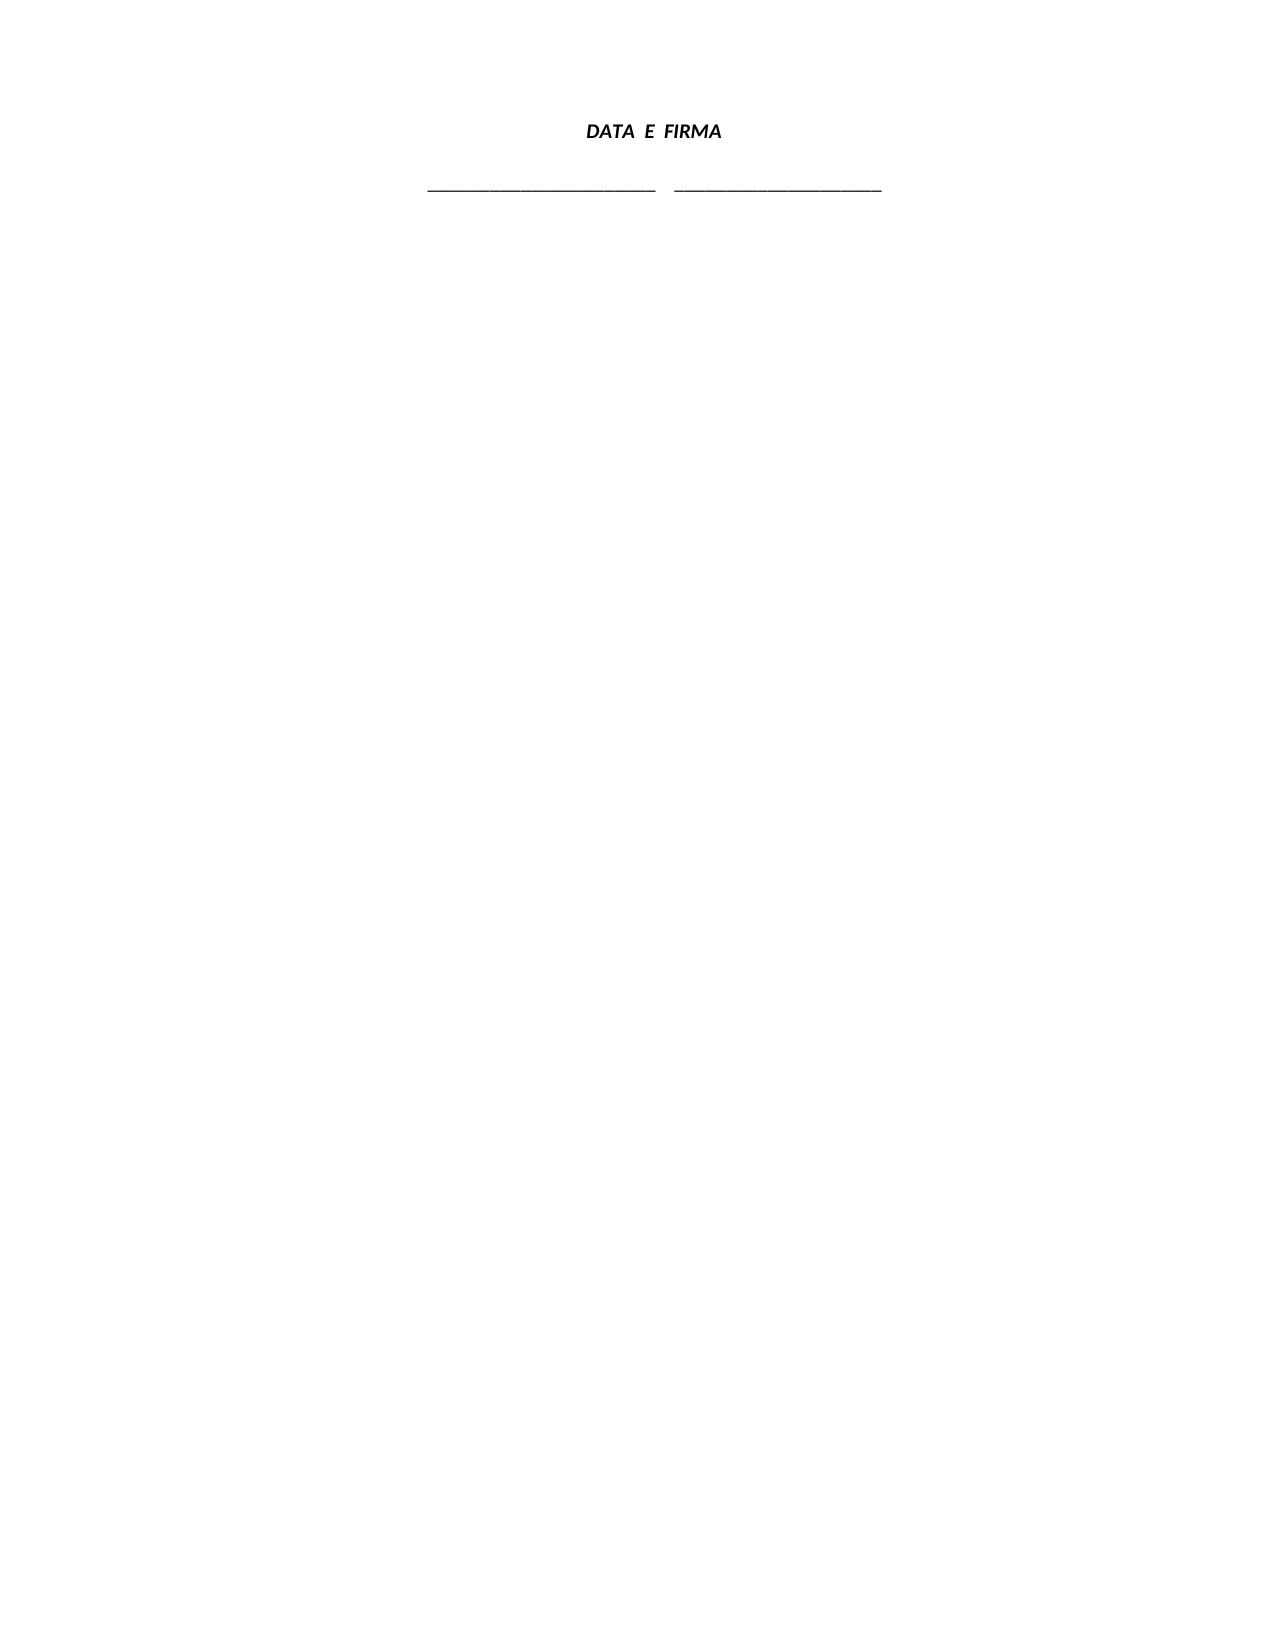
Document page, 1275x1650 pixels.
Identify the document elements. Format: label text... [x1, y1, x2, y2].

text ______________________ ____________________ [178, 169, 1132, 194]
text DATA E FIRMA [178, 118, 1132, 143]
